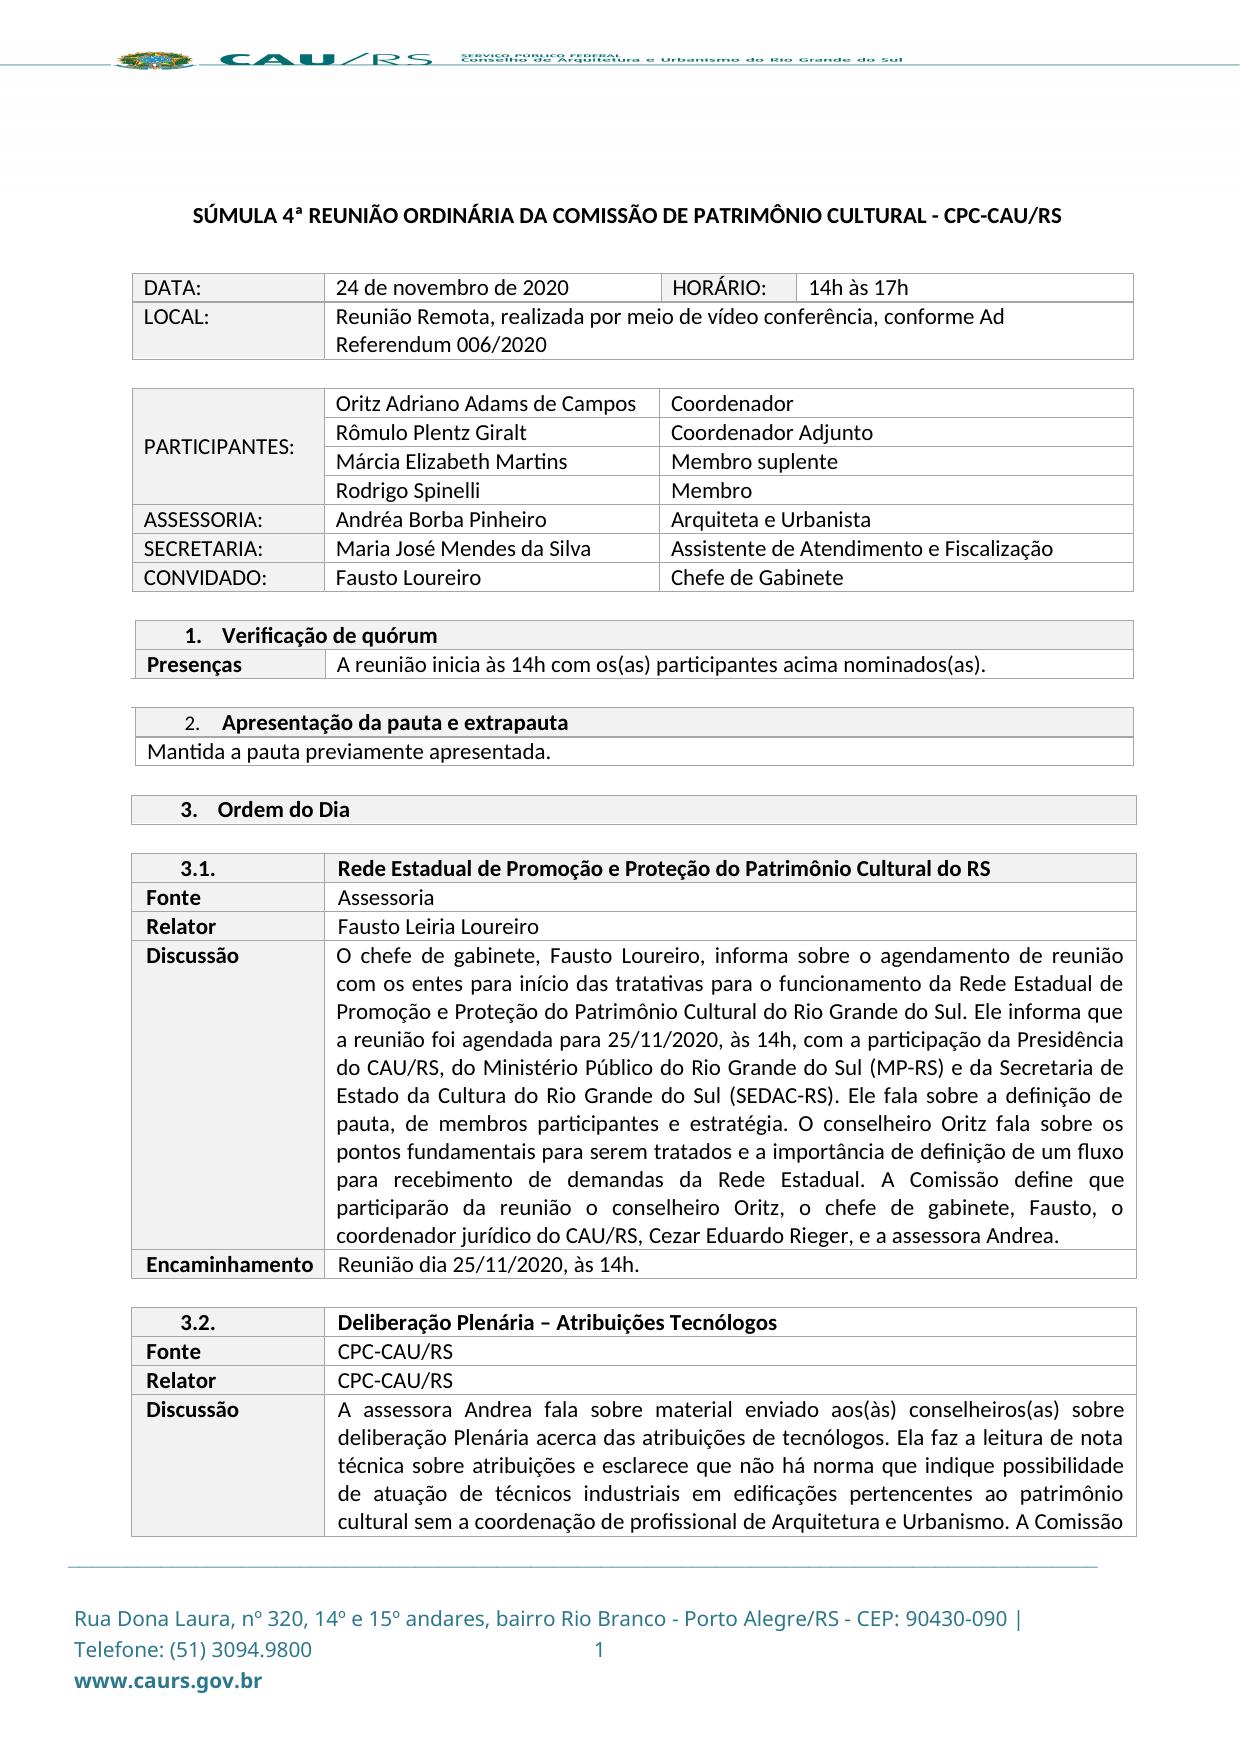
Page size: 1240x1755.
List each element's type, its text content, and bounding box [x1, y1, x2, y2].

table_cell Maria José Mendes da Silva [325, 534, 659, 562]
table_cell [131, 708, 135, 736]
table_cell CONVIDADO: [133, 563, 324, 591]
table_cell Reunião Remota, realizada por meio de vídeo conferência, conforme Ad Referendum 006/2020 [325, 303, 1133, 358]
table_cell [131, 679, 1133, 707]
table_cell A reunião inicia às 14h com os(as) participantes acima nominados(as). [326, 650, 1133, 678]
table_cell [132, 854, 324, 882]
table_cell [132, 1308, 324, 1336]
table_header Coordenador [660, 389, 1133, 417]
table_cell Apresentação da pauta e extrapauta [136, 708, 1133, 736]
table_cell Rede Estadual de Promoção e Proteção do Patrimônio Cultural do RS [325, 854, 1136, 882]
table_cell O chefe de gabinete, Fausto Loureiro, informa sobre o agendamento de reunião com os entes para início das tratativas para o funcionamento da Rede Estadual de Promoção e Proteção do Patrimônio Cultural do Rio Grande do Sul. Ele informa que a reunião foi agendada para 25/11/2020, às 14h, com a participação da Presidência do CAU/RS, do Ministério Público do Rio Grande do Sul (MP-RS) e da Secretaria de Estado da Cultura do Rio Grande do Sul (SEDAC-RS). Ele fala sobre a definição de pauta, de membros participantes e estratégia. O conselheiro Oritz fala sobre os pontos fundamentais para serem tratados e a importância de definição de um fluxo para recebimento de demandas da Rede Estadual. A Comissão define que participarão da reunião o conselheiro Oritz, o chefe de gabinete, Fausto, o coordenador jurídico do CAU/RS, Cezar Eduardo Rieger, e a assessora Andrea. [325, 941, 1136, 1249]
table_cell SECRETARIA: [133, 534, 324, 562]
table_header [131, 620, 135, 649]
table_cell Rodrigo Spinelli [325, 476, 659, 504]
table_cell Andréa Borba Pinheiro [325, 505, 659, 533]
table_cell Presenças [136, 650, 325, 678]
table_header Oritz Adriano Adams de Campos [325, 389, 659, 417]
table_cell Rômulo Plentz Giralt [325, 418, 659, 446]
table_header Ordem do Dia [132, 796, 1136, 823]
table_header HORÁRIO: [662, 274, 796, 301]
table_cell Relator [132, 1366, 324, 1394]
table_header 24 de novembro de 2020 [325, 274, 661, 301]
table_cell Arquiteta e Urbanista [660, 505, 1133, 533]
table_cell [131, 1279, 1136, 1307]
table_cell Fausto Loureiro [325, 563, 659, 591]
table_cell Encaminhamento [132, 1250, 324, 1278]
table_cell CPC-CAU/RS [325, 1366, 1136, 1394]
table_cell Relator [132, 912, 324, 940]
table_cell [131, 825, 1136, 853]
table_cell Assessoria [325, 883, 1136, 911]
table_cell Membro suplente [660, 447, 1133, 475]
table_cell [131, 736, 135, 765]
table_cell [131, 649, 135, 678]
text SÚMULA 4ª REUNIÃO ORDINÁRIA DA COMISSÃO DE PATRIMÔNIO CULTURAL - CPC-CAU/RS [162, 201, 1093, 229]
table_cell Discussão [132, 1395, 324, 1536]
table_cell Fonte [132, 883, 324, 911]
table_cell A assessora Andrea fala sobre material enviado aos(às) conselheiros(as) sobre deliberação Plenária acerca das atribuições de tecnólogos. Ela faz a leitura de nota técnica sobre atribuições e esclarece que não há norma que indique possibilidade de atuação de técnicos industriais em edificações pertencentes ao patrimônio cultural sem a coordenação de profissional de Arquitetura e Urbanismo. A Comissão [325, 1395, 1136, 1536]
table_cell Discussão [132, 941, 324, 1249]
table_cell Mantida a pauta previamente apresentada. [136, 738, 1133, 765]
table_cell Deliberação Plenária – Atribuições Tecnólogos [325, 1308, 1136, 1336]
table_cell Fausto Leiria Loureiro [325, 912, 1136, 940]
table_cell Membro [660, 476, 1133, 504]
table_cell ASSESSORIA: [133, 505, 324, 533]
table_header Verificação de quórum [136, 621, 1133, 649]
table_cell Chefe de Gabinete [660, 563, 1133, 591]
table_cell Coordenador Adjunto [660, 418, 1133, 446]
table_cell Márcia Elizabeth Martins [325, 447, 659, 475]
table_cell Assistente de Atendimento e Fiscalização [660, 534, 1133, 562]
table_cell CPC-CAU/RS [325, 1337, 1136, 1365]
table_header PARTICIPANTES: [133, 389, 324, 504]
table_header DATA: [133, 274, 324, 301]
table_cell Fonte [132, 1337, 324, 1365]
table_cell Reunião dia 25/11/2020, às 14h. [325, 1250, 1136, 1278]
table_header 14h às 17h [797, 274, 1133, 301]
table_cell LOCAL: [133, 303, 324, 358]
